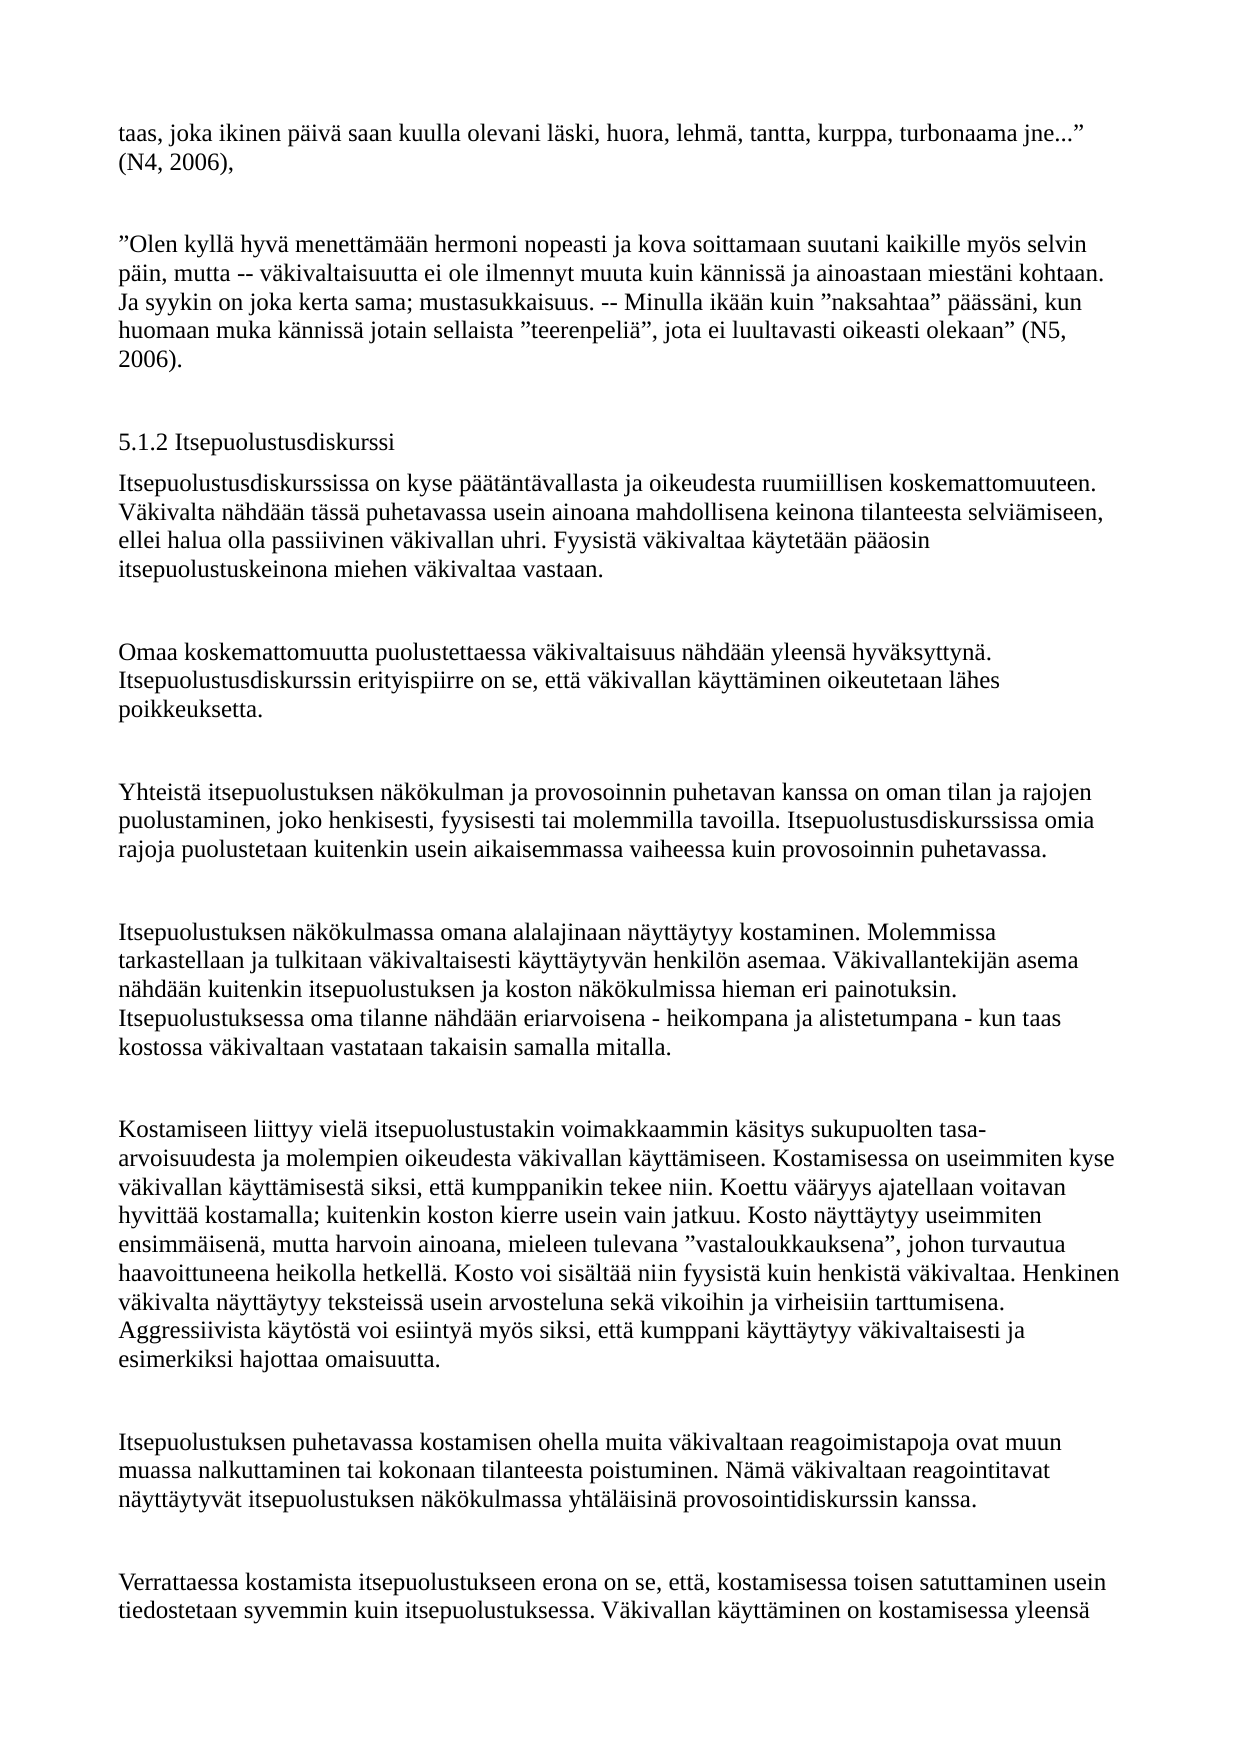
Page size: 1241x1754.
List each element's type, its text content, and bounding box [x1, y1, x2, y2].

text Omaa koskemattomuutta puolustettaessa väkivaltaisuus nähdään yleensä hyväksyttynä. Itsepuolustusdiskurssin erityispiirre on se, että väkivallan käyttäminen oikeutetaan lähes poikkeuksetta. [118, 637, 1122, 723]
text Itsepuolustusdiskurssissa on kyse päätäntävallasta ja oikeudesta ruumiillisen koskemattomuuteen. Väkivalta nähdään tässä puhetavassa usein ainoana mahdollisena keinona tilanteesta selviämiseen, ellei halua olla passiivinen väkivallan uhri. Fyysistä väkivaltaa käytetään pääosin itsepuolustuskeinona miehen väkivaltaa vastaan. [118, 468, 1122, 583]
text Verrattaessa kostamista itsepuolustukseen erona on se, että, kostamisessa toisen satuttaminen usein tiedostetaan syvemmin kuin itsepuolustuksessa. Väkivallan käyttäminen on kostamisessa yleensä [118, 1567, 1122, 1624]
text Itsepuolustuksen näkökulmassa omana alalajinaan näyttäytyy kostaminen. Molemmissa tarkastellaan ja tulkitaan väkivaltaisesti käyttäytyvän henkilön asemaa. Väkivallantekijän asema nähdään kuitenkin itsepuolustuksen ja koston näkökulmissa hieman eri painotuksin. Itsepuolustuksessa oma tilanne nähdään eriarvoisena - heikompana ja alistetumpana - kun taas kostossa väkivaltaan vastataan takaisin samalla mitalla. [118, 917, 1122, 1061]
text 5.1.2 Itsepuolustusdiskurssi [118, 427, 1122, 456]
text ”Olen kyllä hyvä menettämään hermoni nopeasti ja kova soittamaan suutani kaikille myös selvin päin, mutta -- väkivaltaisuutta ei ole ilmennyt muuta kuin kännissä ja ainoastaan miestäni kohtaan. Ja syykin on joka kerta sama; mustasukkaisuus. -- Minulla ikään kuin ”naksahtaa” päässäni, kun huomaan muka kännissä jotain sellaista ”teerenpeliä”, jota ei luultavasti oikeasti olekaan” (N5, 2006). [118, 229, 1122, 373]
text Kostamiseen liittyy vielä itsepuolustustakin voimakkaammin käsitys sukupuolten tasa-arvoisuudesta ja molempien oikeudesta väkivallan käyttämiseen. Kostamisessa on useimmiten kyse väkivallan käyttämisestä siksi, että kumppanikin tekee niin. Koettu vääryys ajatellaan voitavan hyvittää kostamalla; kuitenkin koston kierre usein vain jatkuu. Kosto näyttäytyy useimmiten ensimmäisenä, mutta harvoin ainoana, mieleen tulevana ”vastaloukkauksena”, johon turvautua haavoittuneena heikolla hetkellä. Kosto voi sisältää niin fyysistä kuin henkistä väkivaltaa. Henkinen väkivalta näyttäytyy teksteissä usein arvosteluna sekä vikoihin ja virheisiin tarttumisena. Aggressiivista käytöstä voi esiintyä myös siksi, että kumppani käyttäytyy väkivaltaisesti ja esimerkiksi hajottaa omaisuutta. [118, 1114, 1122, 1373]
text Yhteistä itsepuolustuksen näkökulman ja provosoinnin puhetavan kanssa on oman tilan ja rajojen puolustaminen, joko henkisesti, fyysisesti tai molemmilla tavoilla. Itsepuolustusdiskurssissa omia rajoja puolustetaan kuitenkin usein aikaisemmassa vaiheessa kuin provosoinnin puhetavassa. [118, 777, 1122, 863]
text Itsepuolustuksen puhetavassa kostamisen ohella muita väkivaltaan reagoimistapoja ovat muun muassa nalkuttaminen tai kokonaan tilanteesta poistuminen. Nämä väkivaltaan reagointitavat näyttäytyvät itsepuolustuksen näkökulmassa yhtäläisinä provosointidiskurssin kanssa. [118, 1427, 1122, 1513]
text taas, joka ikinen päivä saan kuulla olevani läski, huora, lehmä, tantta, kurppa, turbonaama jne...” (N4, 2006), [118, 118, 1122, 176]
